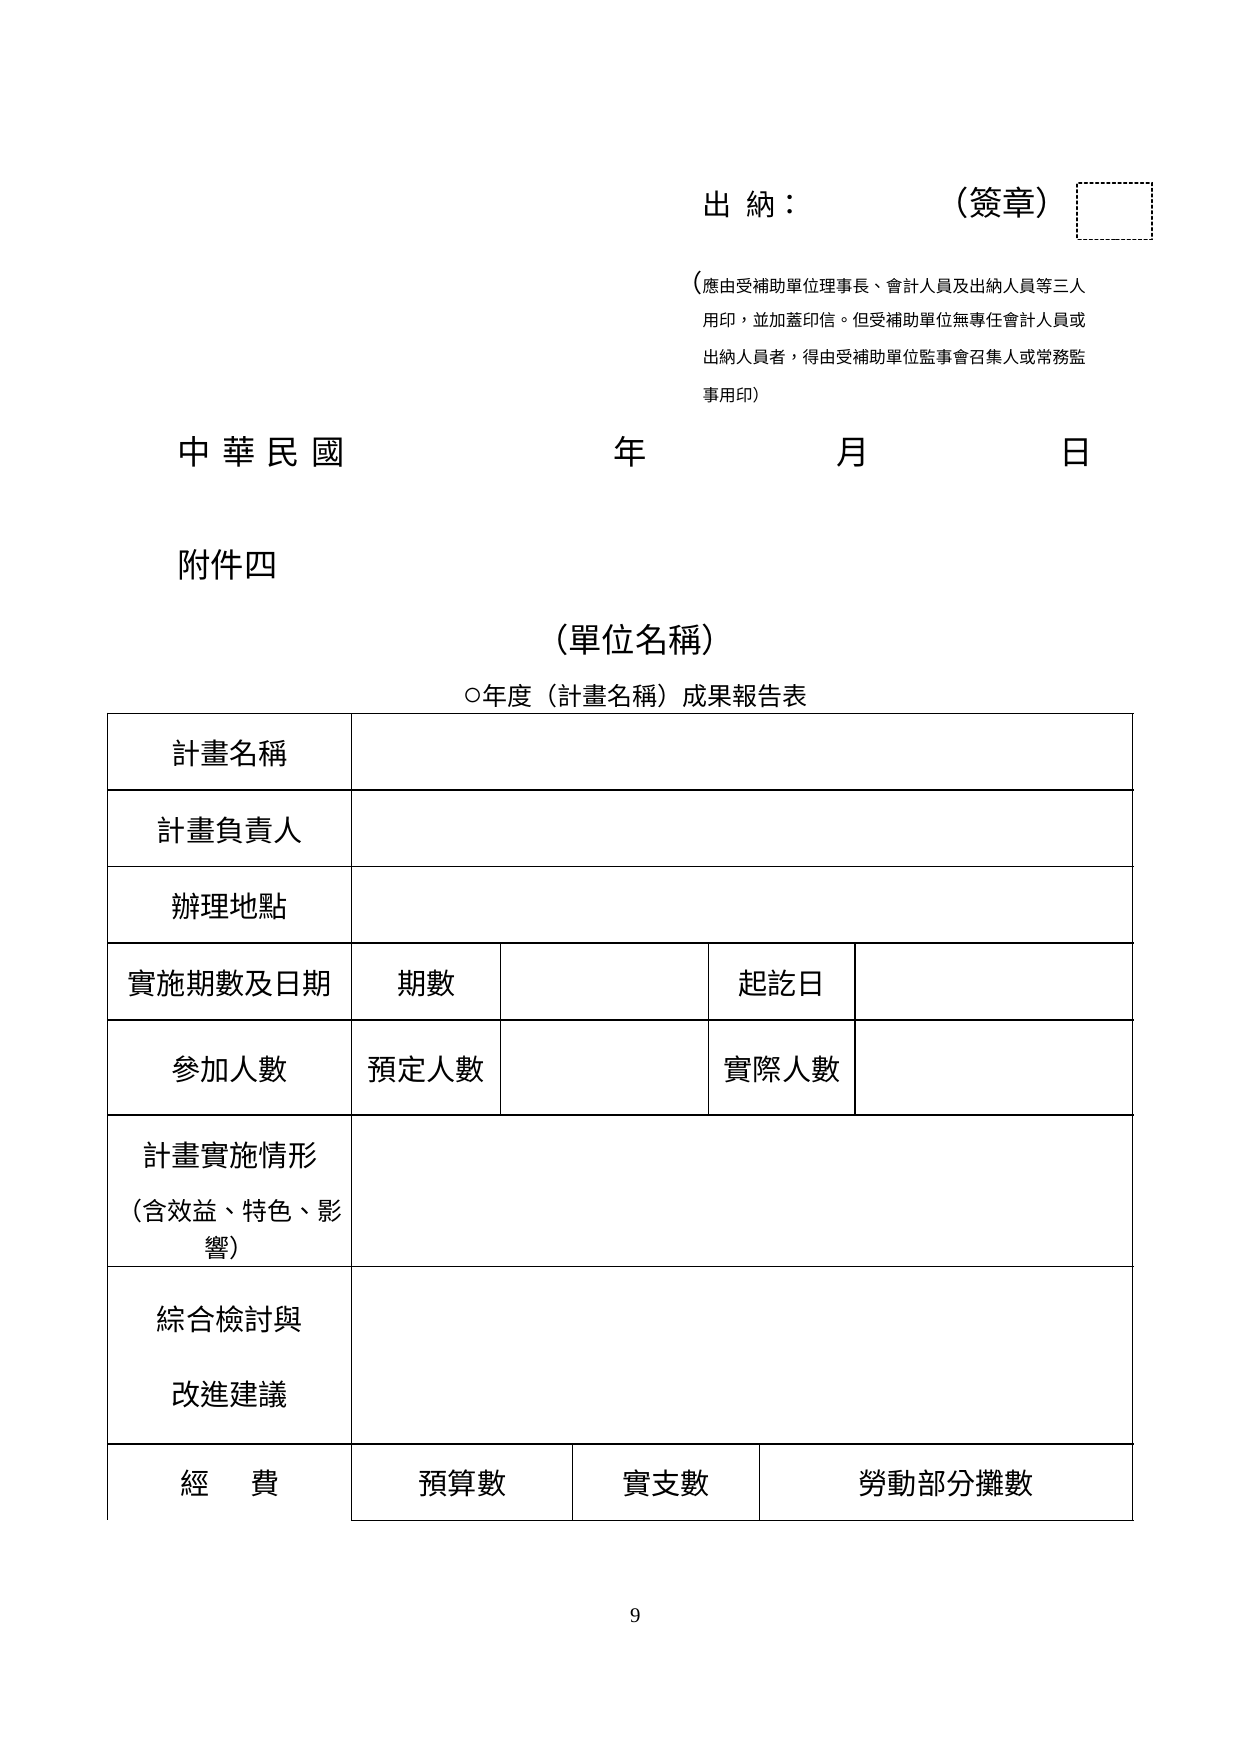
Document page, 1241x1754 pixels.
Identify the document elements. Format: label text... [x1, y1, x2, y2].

text 中華民國 年 月 日 [177, 413, 1092, 488]
text ○年度（計畫名稱）成果報告表 [177, 675, 1092, 713]
table_header [352, 714, 1132, 789]
table_cell 預定人數 [352, 1021, 500, 1114]
table_cell 實施期數及日期 [108, 944, 351, 1019]
table_cell 勞動部分攤數 [760, 1445, 1132, 1519]
table_cell [1133, 1114, 1162, 1266]
table_cell 辦理地點 [108, 867, 351, 942]
table_cell [352, 1267, 1132, 1443]
table_cell [856, 944, 1132, 1019]
table_cell [1133, 789, 1162, 866]
text （應由受補助單位理事長、會計人員及出納人員等三人用印，並加蓋印信。但受補助單位無專任會計人員或出納人員者，得由受補助單位監事會召集人或常務監事用印） [677, 263, 1092, 413]
text 附件四 [177, 525, 1092, 600]
text （單位名稱） [177, 600, 1092, 675]
table_cell 參加人數 [108, 1021, 351, 1114]
table_cell [1133, 866, 1162, 942]
table_cell 計畫負責人 [108, 791, 351, 866]
table_cell [1133, 1019, 1162, 1114]
table_cell [352, 867, 1132, 942]
table_header 計畫名稱 [108, 714, 351, 789]
table_cell 實支數 [573, 1445, 759, 1519]
table_cell [1133, 942, 1162, 1019]
table_cell 計畫實施情形 （含效益、特色、影響） [108, 1116, 351, 1266]
table_cell 起訖日 [709, 944, 854, 1019]
table_header [1133, 713, 1162, 789]
table_cell [1133, 1443, 1162, 1519]
table_cell 實際人數 [709, 1021, 854, 1114]
table_cell [352, 1116, 1132, 1266]
table_cell [501, 944, 708, 1019]
table_cell 經 費 [108, 1445, 351, 1519]
table_cell 預算數 [352, 1445, 572, 1519]
table_cell [1133, 1266, 1162, 1443]
text 出 納： （簽章） [177, 163, 1092, 238]
table_cell 期數 [352, 944, 500, 1019]
table_cell 綜合檢討與 改進建議 [108, 1267, 351, 1443]
table_cell [856, 1021, 1132, 1114]
table_cell [501, 1021, 708, 1114]
table_cell [352, 791, 1132, 866]
